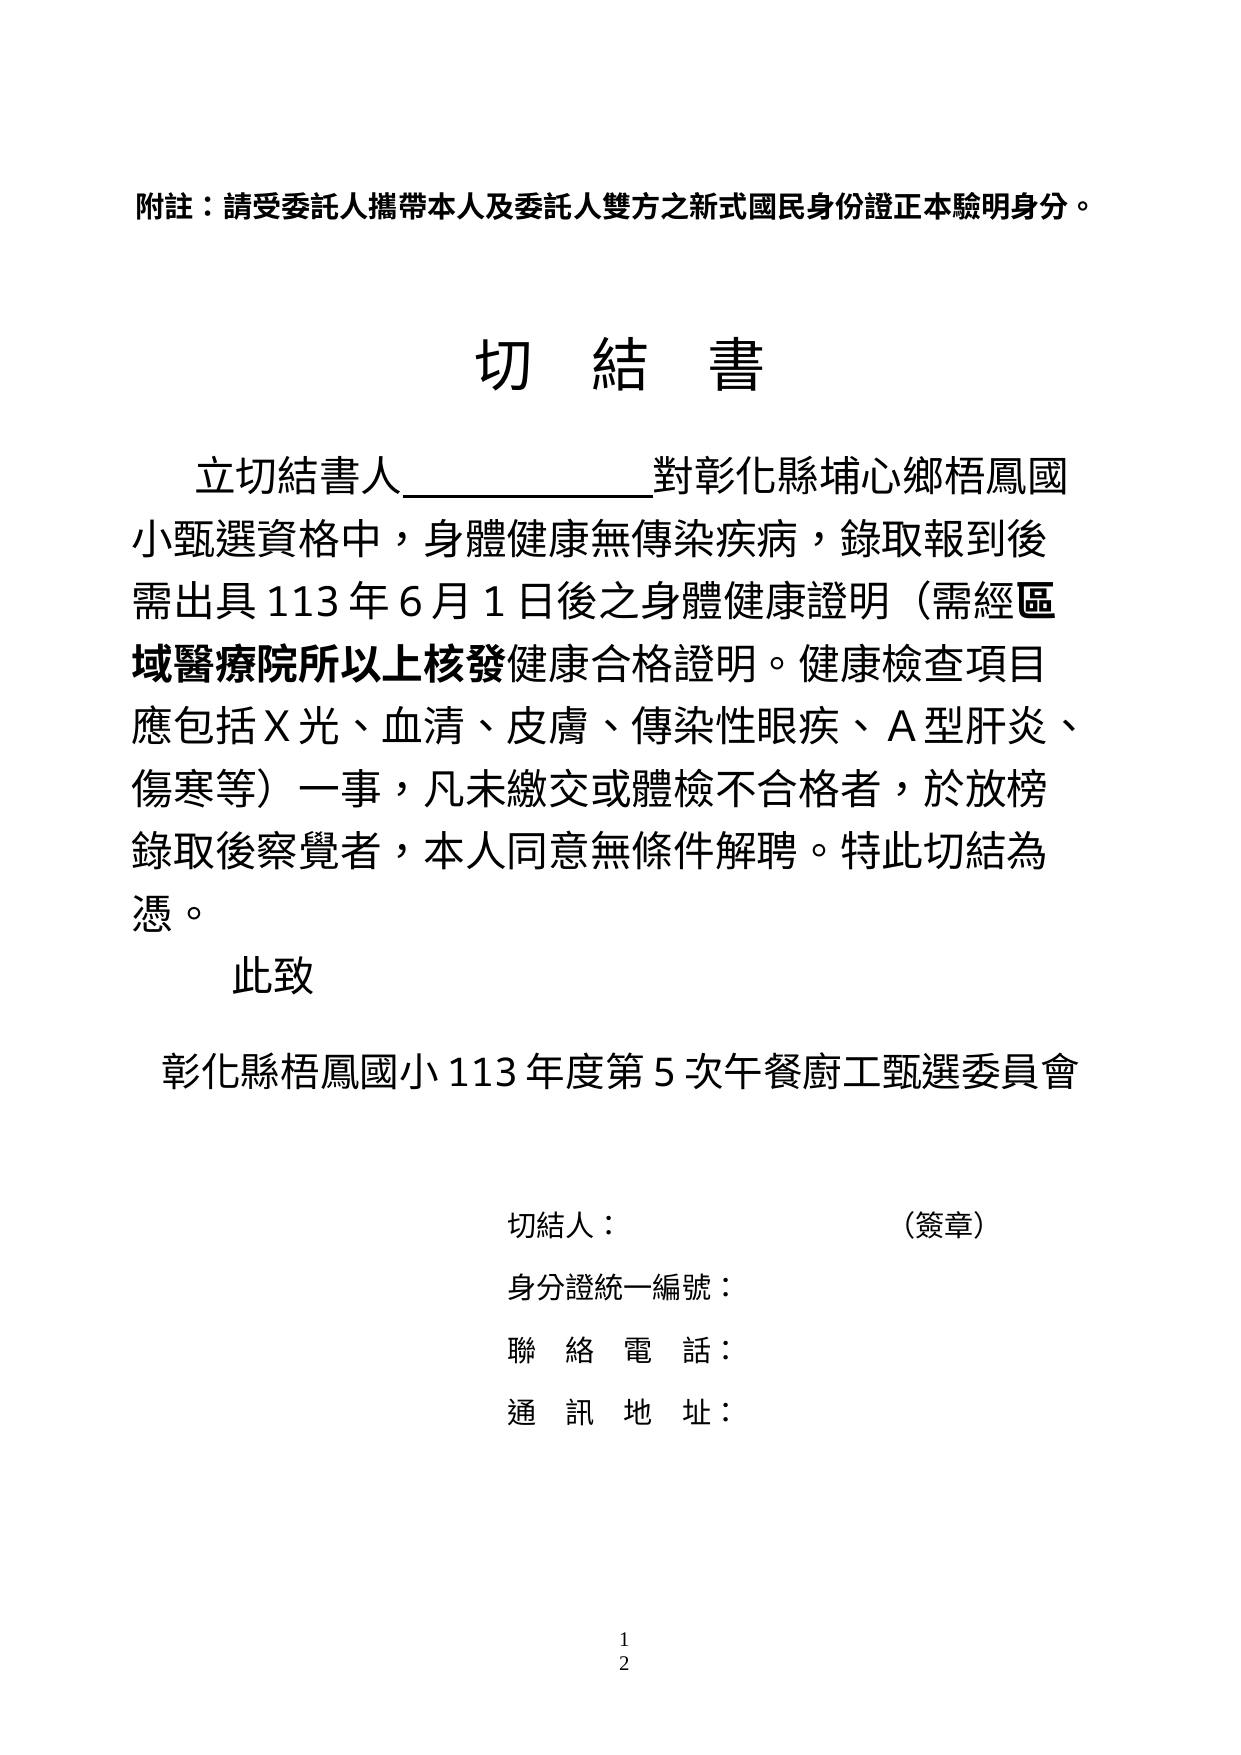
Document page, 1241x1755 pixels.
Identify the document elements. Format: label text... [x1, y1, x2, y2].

text 切結人： （簽章） [457, 1182, 1134, 1244]
text 此致 [106, 932, 1134, 994]
text 身分證統一編號： [457, 1244, 1134, 1307]
text 切 結 書 [106, 288, 1134, 413]
text 立切結書人 對彰化縣埔心鄉梧鳳國小甄選資格中，身體健康無傳染疾病，錄取報到後需出具113年6月1日後之身體健康證明（需經區域醫療院所以上核發健康合格證明。健康檢查項目應包括Ｘ光、血清、皮膚、傳染性眼疾、Ａ型肝炎、傷寒等）一事，凡未繳交或體檢不合格者，於放榜錄取後察覺者，本人同意無條件解聘。特此切結為憑。 [131, 432, 1085, 932]
text 附註：請受委託人攜帶本人及委託人雙方之新式國民身份證正本驗明身分。 [135, 163, 1134, 226]
text 聯 絡 電 話： [457, 1307, 1134, 1369]
text 通 訊 地 址： [457, 1369, 1134, 1432]
text 彰化縣梧鳳國小113年度第5次午餐廚工甄選委員會 [106, 994, 1134, 1119]
